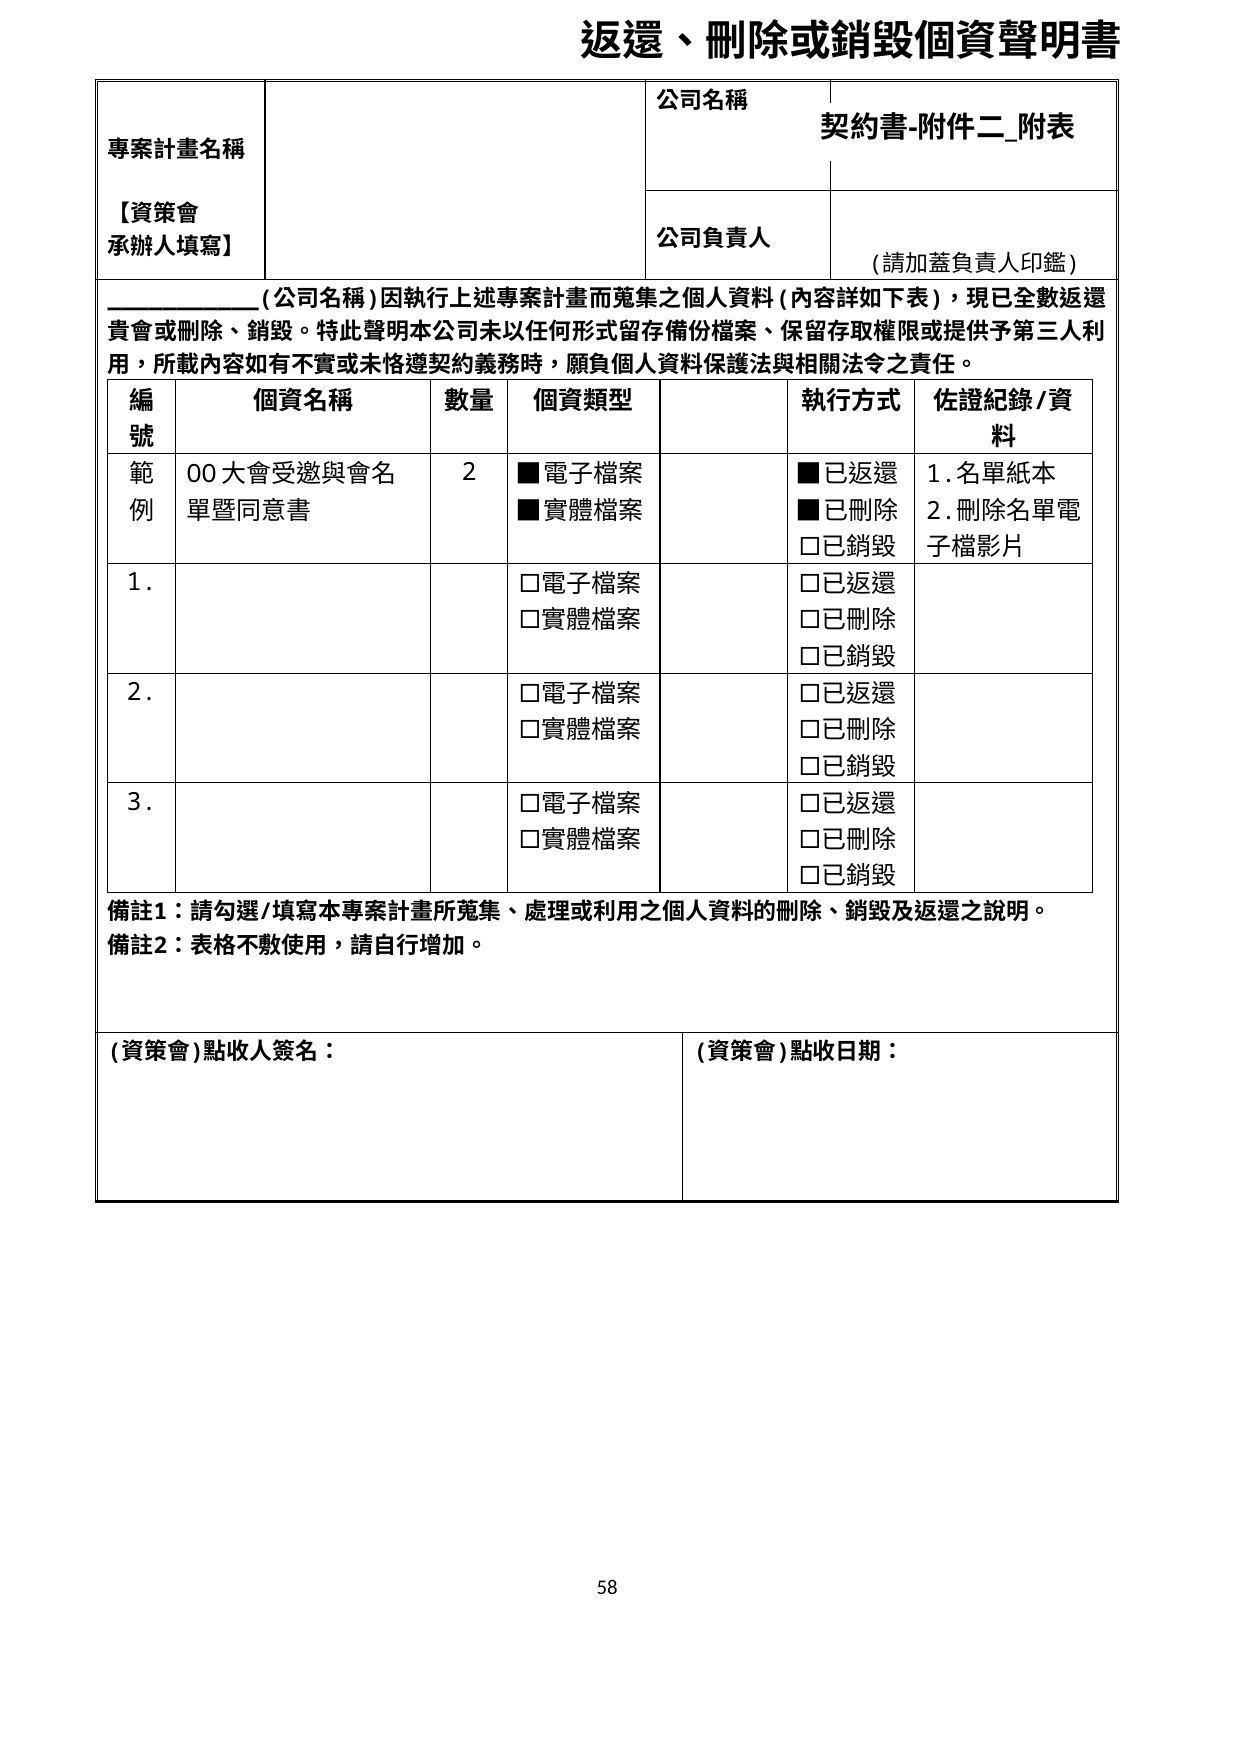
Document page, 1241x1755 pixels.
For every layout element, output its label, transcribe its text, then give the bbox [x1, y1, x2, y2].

table_cell [176, 783, 430, 892]
table_cell 2. [108, 674, 175, 782]
table_cell [661, 783, 787, 892]
table_header [266, 82, 645, 278]
table_cell 電子檔案 實體檔案 [508, 783, 659, 892]
table_cell [661, 674, 787, 782]
table_header [661, 380, 787, 453]
table_cell 1. [108, 564, 175, 672]
text 契約書-附件二_附表 [821, 111, 1098, 144]
table_cell [176, 674, 430, 782]
table_cell 電子檔案 實體檔案 [508, 454, 659, 563]
table_cell [431, 564, 507, 672]
table_cell 3. [108, 783, 175, 892]
table_header 佐證紀錄/資料 [915, 380, 1092, 453]
table_header (請加蓋公司印鑑) [831, 82, 1116, 190]
table_cell [915, 783, 1092, 892]
table_cell (資策會)點收人簽名： [98, 1033, 682, 1200]
table_cell 已返還 已刪除 已銷毀 [788, 564, 914, 672]
table_cell [176, 564, 430, 672]
table_cell 已返還 已刪除 已銷毀 [788, 674, 914, 782]
table_cell 已返還 已刪除 已銷毀 [788, 454, 914, 563]
table_cell [915, 564, 1092, 672]
table_cell (資策會)點收日期： [683, 1033, 1116, 1200]
table_header 執行方式 [788, 380, 914, 453]
table_cell 電子檔案 實體檔案 [508, 674, 659, 782]
table_cell 範例 [108, 454, 175, 563]
table_cell 公司負責人 [646, 191, 830, 278]
table_cell OO大會受邀與會名單暨同意書 [176, 454, 430, 563]
table_cell [431, 674, 507, 782]
table_header 數量 [431, 380, 507, 453]
table_header 專案計畫名稱 【資策會 承辦人填寫】 [98, 82, 264, 278]
table_header 編號 [108, 380, 175, 453]
table_cell [431, 783, 507, 892]
table_cell ___________(公司名稱)因執行上述專案計畫而蒐集之個人資料(內容詳如下表)，現已全數返還貴會或刪除、銷毀。特此聲明本公司未以任何形式留存備份檔案、保留存取權限或提供予第三人利用，所載內容如有不實或未恪遵契約義務時，願負個人資料保護法與相關法令之責任。 備註1：請勾選/填寫本專案計畫所蒐集、處理或利用之個人資料的刪除、銷毀及返還之說明。 備註2：表格不敷使用，請自行增加。 [98, 280, 1116, 1032]
table_cell (請加蓋負責人印鑑) [831, 191, 1116, 278]
text [806, 103, 1113, 161]
table_cell [915, 674, 1092, 782]
table_cell 1.名單紙本 2.刪除名單電子檔影片 [915, 454, 1092, 563]
table_cell [661, 454, 787, 563]
table_header 個資名稱 [176, 380, 430, 453]
text 返還、刪除或銷毀個資聲明書 [92, 12, 1122, 67]
table_cell [661, 564, 787, 672]
table_cell 2 [431, 454, 507, 563]
table_header 公司名稱 [646, 82, 830, 190]
table_cell 已返還 已刪除 已銷毀 [788, 783, 914, 892]
table_header 個資類型 [508, 380, 659, 453]
table_cell 電子檔案 實體檔案 [508, 564, 659, 672]
